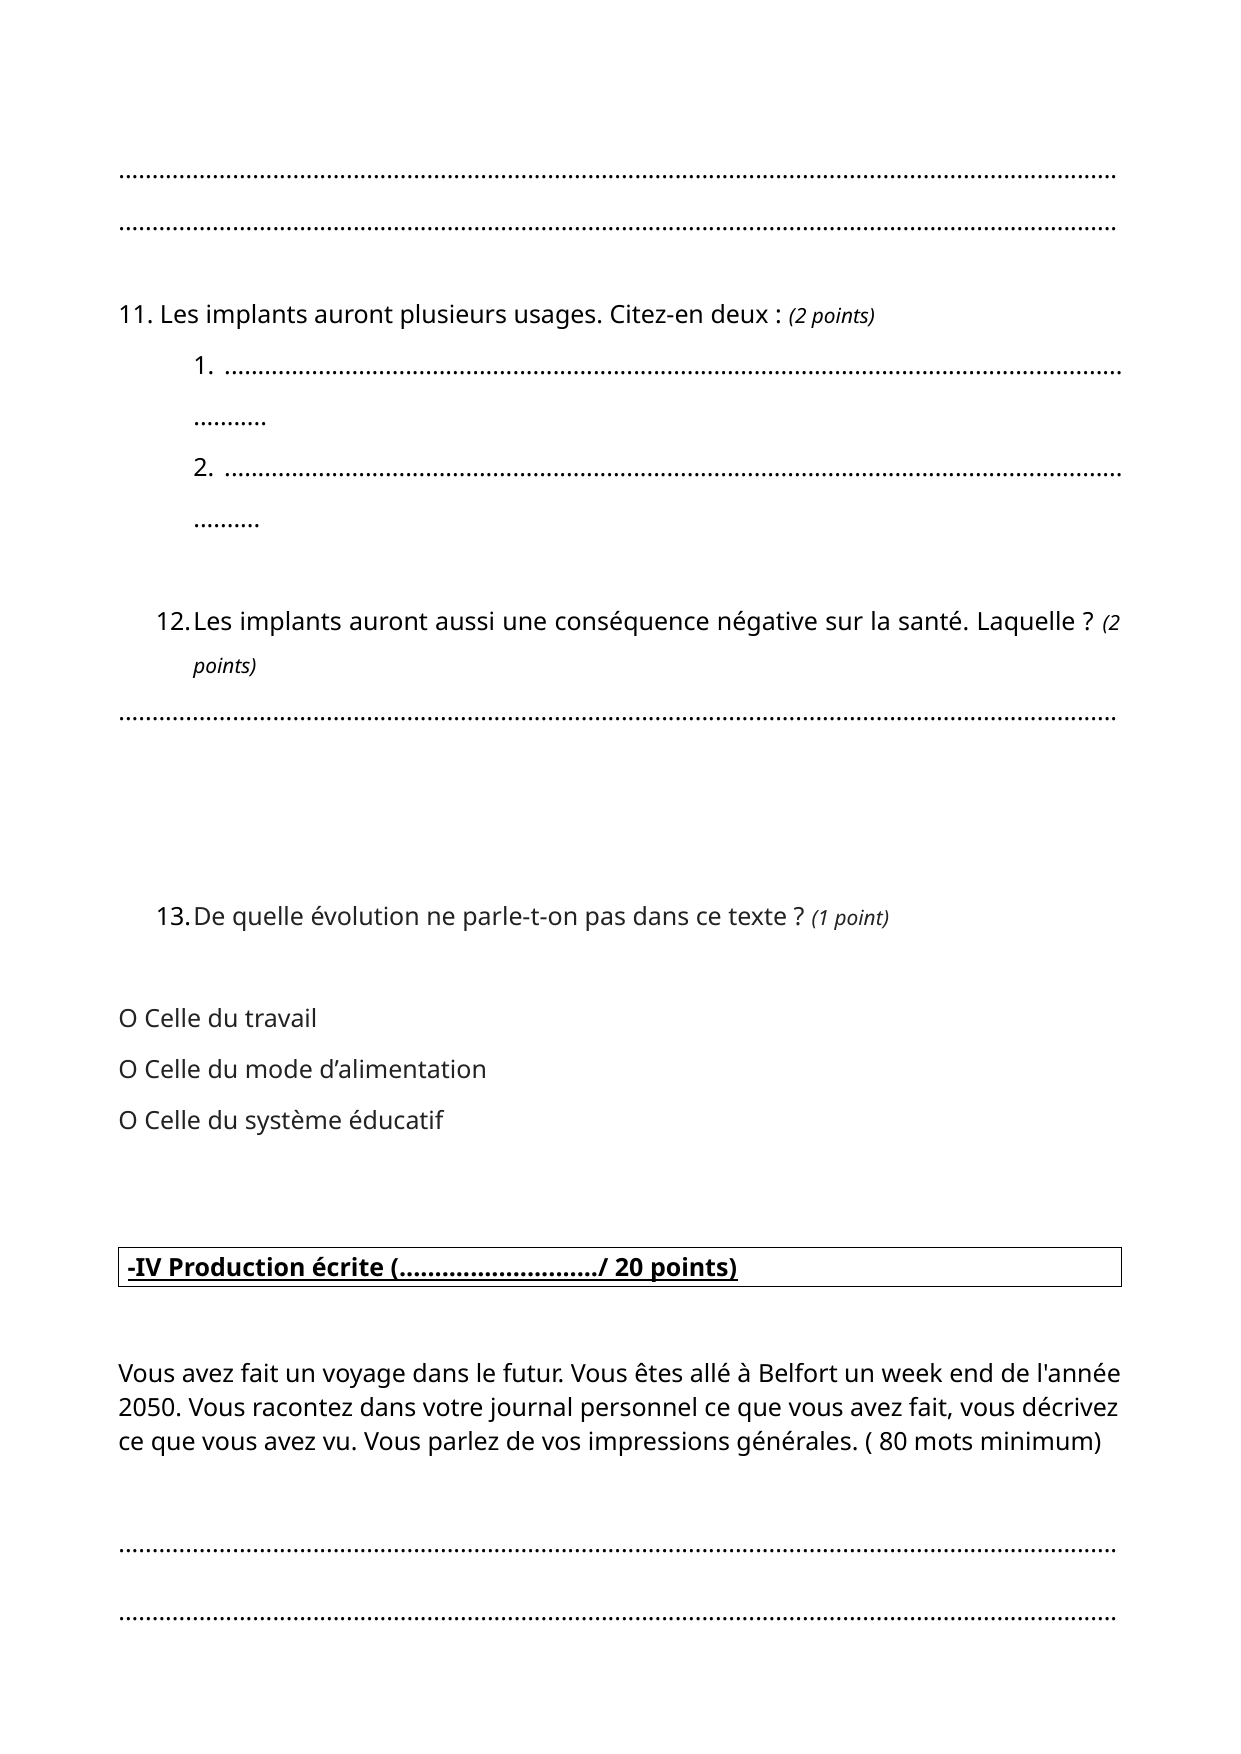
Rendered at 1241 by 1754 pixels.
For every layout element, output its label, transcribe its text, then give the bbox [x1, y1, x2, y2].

list De quelle évolution ne parle-t-on pas dans ce texte ? (1 point) [156, 898, 1122, 932]
list 1. ................................................................................................................................................. [156, 348, 1122, 433]
list 11. Les implants auront plusieurs usages. Citez-en deux : (2 points) [118, 297, 1122, 331]
list ..................................................................................................................................................... [118, 203, 1122, 237]
text .......................................................................................................................................................................................................................................................................................................... [118, 1526, 1122, 1628]
list Les implants auront aussi une conséquence négative sur la santé. Laquelle ? (2 points) [156, 603, 1122, 680]
list ..................................................................................................................................................... [118, 152, 1122, 186]
list ..................................................................................................................................................... [118, 694, 1122, 728]
text Vous avez fait un voyage dans le futur. Vous êtes allé à Belfort un week end de l'année 2050. Vous racontez dans votre journal personnel ce que vous avez fait, vous décrivez ce que vous avez vu. Vous parlez de vos impressions générales. ( 80 mots minimum) [118, 1355, 1122, 1457]
list Ο Celle du système éducatif [118, 1102, 1122, 1136]
text -IV Production écrite (............................/ 20 points) [119, 1248, 1121, 1286]
list Ο Celle du travail [118, 1000, 1122, 1034]
list Ο Celle du mode d’alimentation [118, 1051, 1122, 1085]
list 2. ................................................................................................................................................ [156, 450, 1122, 535]
